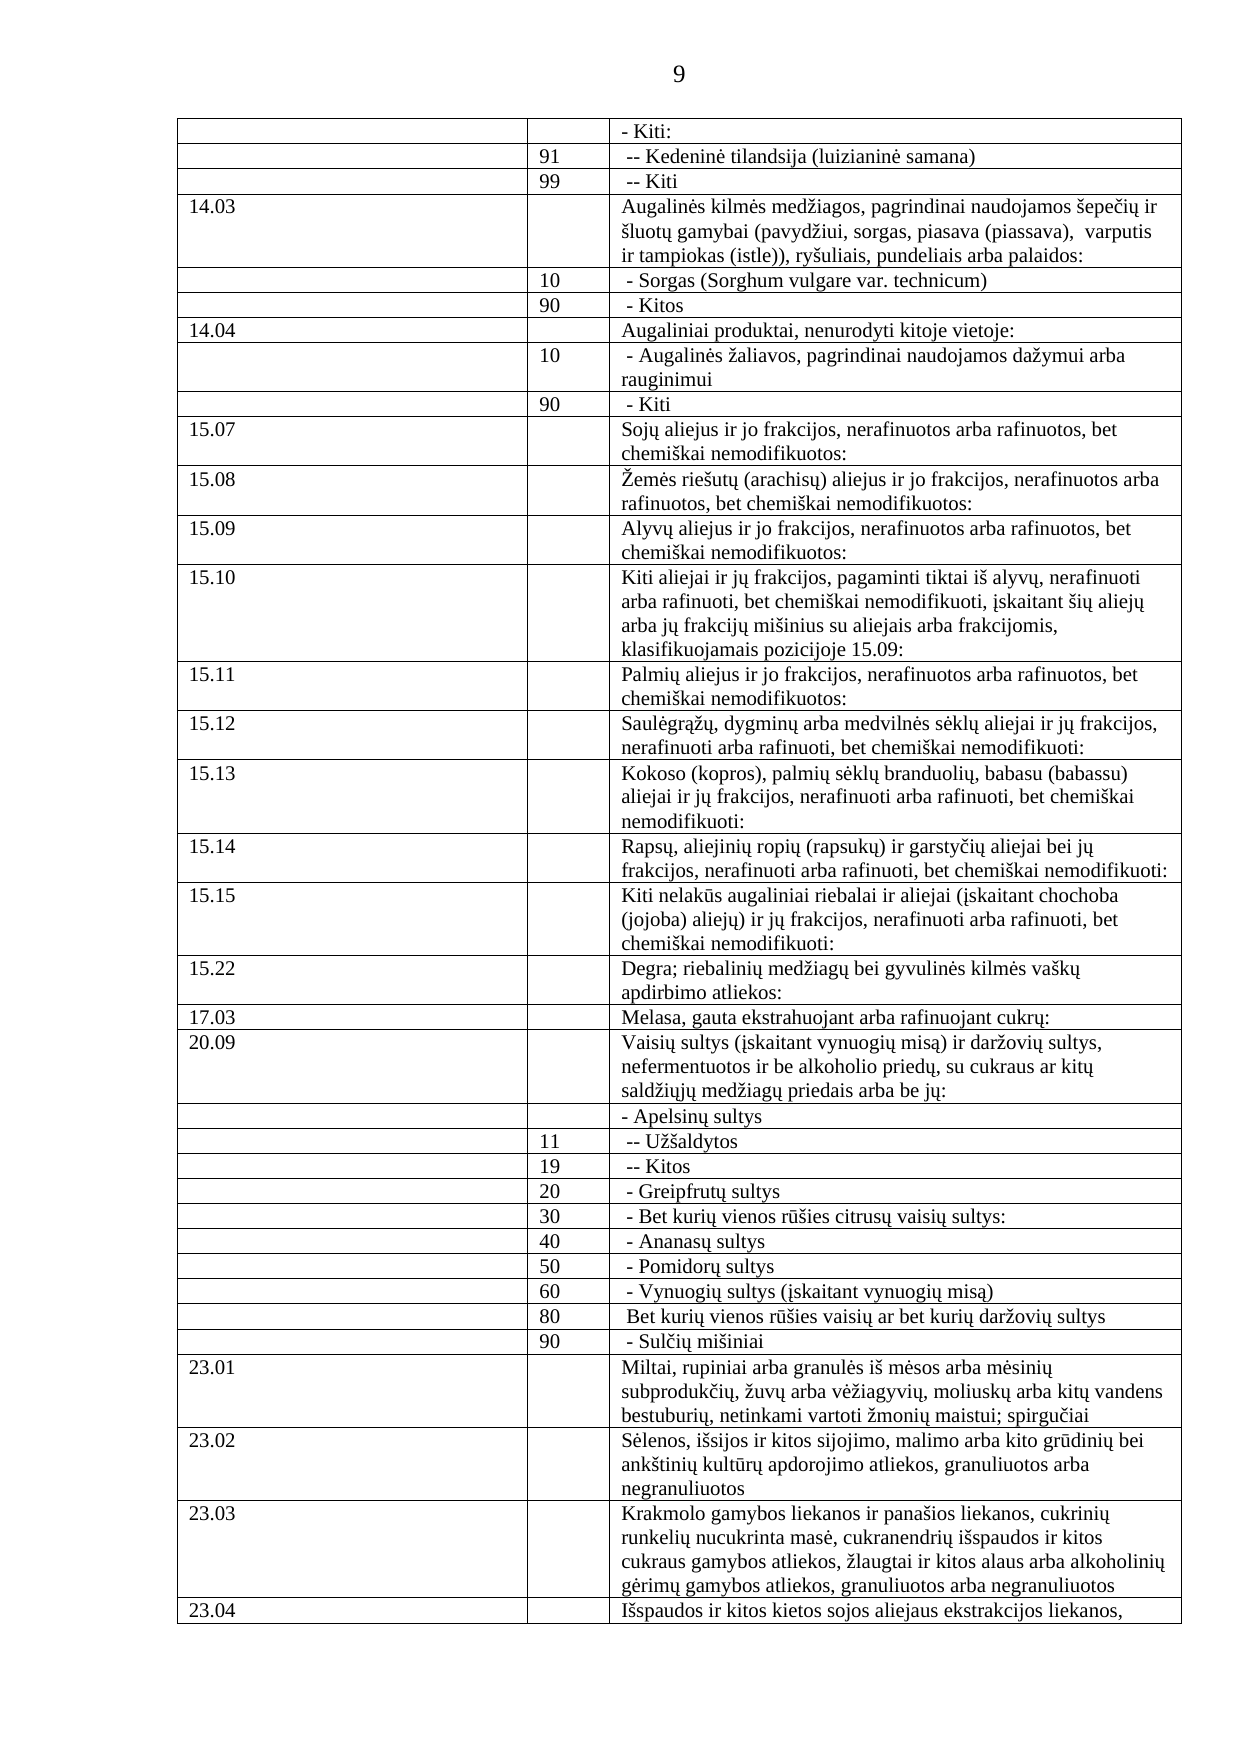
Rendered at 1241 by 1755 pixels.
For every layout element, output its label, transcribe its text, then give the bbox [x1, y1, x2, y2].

table_cell [528, 834, 609, 882]
table_cell [528, 1501, 609, 1597]
table_cell 99 [528, 169, 609, 193]
table_cell Augalinės kilmės medžiagos, pagrindinai naudojamos šepečių ir šluotų gamybai (pavydžiui, sorgas, piasava (piassava), varputis ir tampiokas (istle)), ryšuliais, pundeliais arba palaidos: [610, 195, 1181, 267]
table_cell Sojų aliejus ir jo frakcijos, nerafinuotos arba rafinuotos, bet chemiškai nemodifikuotos: [610, 417, 1181, 465]
table_cell [178, 1154, 527, 1178]
table_cell [178, 293, 527, 317]
table_cell - Augalinės žaliavos, pagrindinai naudojamos dažymui arba rauginimui [610, 343, 1181, 391]
table_cell - Vynuogių sultys (įskaitant vynuogių misą) [610, 1279, 1181, 1303]
table_cell [178, 169, 527, 193]
table_cell [528, 1005, 609, 1029]
table_cell 40 [528, 1229, 609, 1253]
table_cell [178, 1330, 527, 1353]
table_cell - Apelsinų sultys [610, 1104, 1181, 1128]
table_cell Krakmolo gamybos liekanos ir panašios liekanos, cukrinių runkelių nucukrinta masė, cukranendrių išspaudos ir kitos cukraus gamybos atliekos, žlaugtai ir kitos alaus arba alkoholinių gėrimų gamybos atliekos, granuliuotos arba negranuliuotos [610, 1501, 1181, 1597]
table_cell Kiti nelakūs augaliniai riebalai ir aliejai (įskaitant chochoba (jojoba) aliejų) ir jų frakcijos, nerafinuoti arba rafinuoti, bet chemiškai nemodifikuoti: [610, 883, 1181, 955]
table_cell 15.14 [178, 834, 527, 882]
table_cell - Kiti [610, 392, 1181, 416]
table_cell 15.10 [178, 565, 527, 661]
table_cell [528, 516, 609, 564]
table_cell 90 [528, 293, 609, 317]
table_cell -- Kiti [610, 169, 1181, 193]
table_cell 10 [528, 343, 609, 391]
table_cell - Kitos [610, 293, 1181, 317]
table_cell 30 [528, 1204, 609, 1228]
table_cell [178, 392, 527, 416]
table_cell 15.07 [178, 417, 527, 465]
table_cell 60 [528, 1279, 609, 1303]
table_cell [178, 1279, 527, 1303]
table_cell [528, 956, 609, 1004]
table_cell 14.04 [178, 318, 527, 342]
table_cell [528, 883, 609, 955]
table_cell Sėlenos, išsijos ir kitos sijojimo, malimo arba kito grūdinių bei ankštinių kultūrų apdorojimo atliekos, granuliuotos arba negranuliuotos [610, 1428, 1181, 1500]
table_cell -- Kitos [610, 1154, 1181, 1178]
table_cell 14.03 [178, 195, 527, 267]
table_cell - Sorgas (Sorghum vulgare var. technicum) [610, 268, 1181, 292]
table_cell Alyvų aliejus ir jo frakcijos, nerafinuotos arba rafinuotos, bet chemiškai nemodifikuotos: [610, 516, 1181, 564]
table_cell Kiti aliejai ir jų frakcijos, pagaminti tiktai iš alyvų, nerafinuoti arba rafinuoti, bet chemiškai nemodifikuoti, įskaitant šių aliejų arba jų frakcijų mišinius su aliejais arba frakcijomis, klasifikuojamais pozicijoje 15.09: [610, 565, 1181, 661]
table_cell Rapsų, aliejinių ropių (rapsukų) ir garstyčių aliejai bei jų frakcijos, nerafinuoti arba rafinuoti, bet chemiškai nemodifikuoti: [610, 834, 1181, 882]
table_cell - Kiti: [610, 119, 1181, 143]
table_cell [178, 1104, 527, 1128]
table_cell 90 [528, 392, 609, 416]
table_cell - Ananasų sultys [610, 1229, 1181, 1253]
table_cell [178, 343, 527, 391]
table_cell -- Užšaldytos [610, 1129, 1181, 1153]
table_cell Saulėgrąžų, dygminų arba medvilnės sėklų aliejai ir jų frakcijos, nerafinuoti arba rafinuoti, bet chemiškai nemodifikuoti: [610, 711, 1181, 759]
table_cell 23.01 [178, 1355, 527, 1427]
table_cell Augaliniai produktai, nenurodyti kitoje vietoje: [610, 318, 1181, 342]
table_cell [528, 1598, 609, 1622]
table_cell - Greipfrutų sultys [610, 1179, 1181, 1203]
table_cell [178, 144, 527, 168]
table_cell 15.08 [178, 466, 527, 514]
table_cell 15.13 [178, 760, 527, 833]
table_cell [528, 1030, 609, 1102]
table_cell [528, 466, 609, 514]
table_cell 23.02 [178, 1428, 527, 1500]
table_cell 17.03 [178, 1005, 527, 1029]
table_cell 10 [528, 268, 609, 292]
table_cell - Sulčių mišiniai [610, 1330, 1181, 1353]
table_cell 23.04 [178, 1598, 527, 1622]
table_cell 15.22 [178, 956, 527, 1004]
table_cell 19 [528, 1154, 609, 1178]
table_cell Vaisių sultys (įskaitant vynuogių misą) ir daržovių sultys, nefermentuotos ir be alkoholio priedų, su cukraus ar kitų saldžiųjų medžiagų priedais arba be jų: [610, 1030, 1181, 1102]
table_cell [528, 417, 609, 465]
table_cell [178, 1129, 527, 1153]
table_cell 15.09 [178, 516, 527, 564]
table_cell Degra; riebalinių medžiagų bei gyvulinės kilmės vaškų apdirbimo atliekos: [610, 956, 1181, 1004]
table_cell [178, 1204, 527, 1228]
table_cell [178, 268, 527, 292]
table_cell [178, 1254, 527, 1278]
table_cell -- Kedeninė tilandsija (luizianinė samana) [610, 144, 1181, 168]
table_cell Miltai, rupiniai arba granulės iš mėsos arba mėsinių subprodukčių, žuvų arba vėžiagyvių, moliuskų arba kitų vandens bestuburių, netinkami vartoti žmonių maistui; spirgučiai [610, 1355, 1181, 1427]
table_cell 20 [528, 1179, 609, 1203]
table_cell [528, 1104, 609, 1128]
table_cell [528, 1355, 609, 1427]
table_cell 15.12 [178, 711, 527, 759]
table_cell 20.09 [178, 1030, 527, 1102]
table_cell 90 [528, 1330, 609, 1353]
table_cell Melasa, gauta ekstrahuojant arba rafinuojant cukrų: [610, 1005, 1181, 1029]
table_cell Kokoso (kopros), palmių sėklų branduolių, babasu (babassu) aliejai ir jų frakcijos, nerafinuoti arba rafinuoti, bet chemiškai nemodifikuoti: [610, 760, 1181, 833]
table_cell 15.15 [178, 883, 527, 955]
table_cell Bet kurių vienos rūšies vaisių ar bet kurių daržovių sultys [610, 1304, 1181, 1328]
table_cell [178, 119, 527, 143]
table_cell 23.03 [178, 1501, 527, 1597]
table_cell - Pomidorų sultys [610, 1254, 1181, 1278]
table_cell 50 [528, 1254, 609, 1278]
table_cell - Bet kurių vienos rūšies citrusų vaisių sultys: [610, 1204, 1181, 1228]
table_cell [528, 711, 609, 759]
table_cell [528, 1428, 609, 1500]
table_cell [528, 760, 609, 833]
table_cell Žemės riešutų (arachisų) aliejus ir jo frakcijos, nerafinuotos arba rafinuotos, bet chemiškai nemodifikuotos: [610, 466, 1181, 514]
table_cell [528, 565, 609, 661]
table_cell 15.11 [178, 662, 527, 710]
table_cell 11 [528, 1129, 609, 1153]
table_cell 91 [528, 144, 609, 168]
table_cell [528, 318, 609, 342]
table_cell [528, 195, 609, 267]
table_cell [178, 1229, 527, 1253]
table_cell [178, 1304, 527, 1328]
table_cell 80 [528, 1304, 609, 1328]
table_cell [178, 1179, 527, 1203]
table_cell [528, 662, 609, 710]
table_cell Palmių aliejus ir jo frakcijos, nerafinuotos arba rafinuotos, bet chemiškai nemodifikuotos: [610, 662, 1181, 710]
table_cell [528, 119, 609, 143]
table_cell Išspaudos ir kitos kietos sojos aliejaus ekstrakcijos liekanos, [610, 1598, 1181, 1622]
